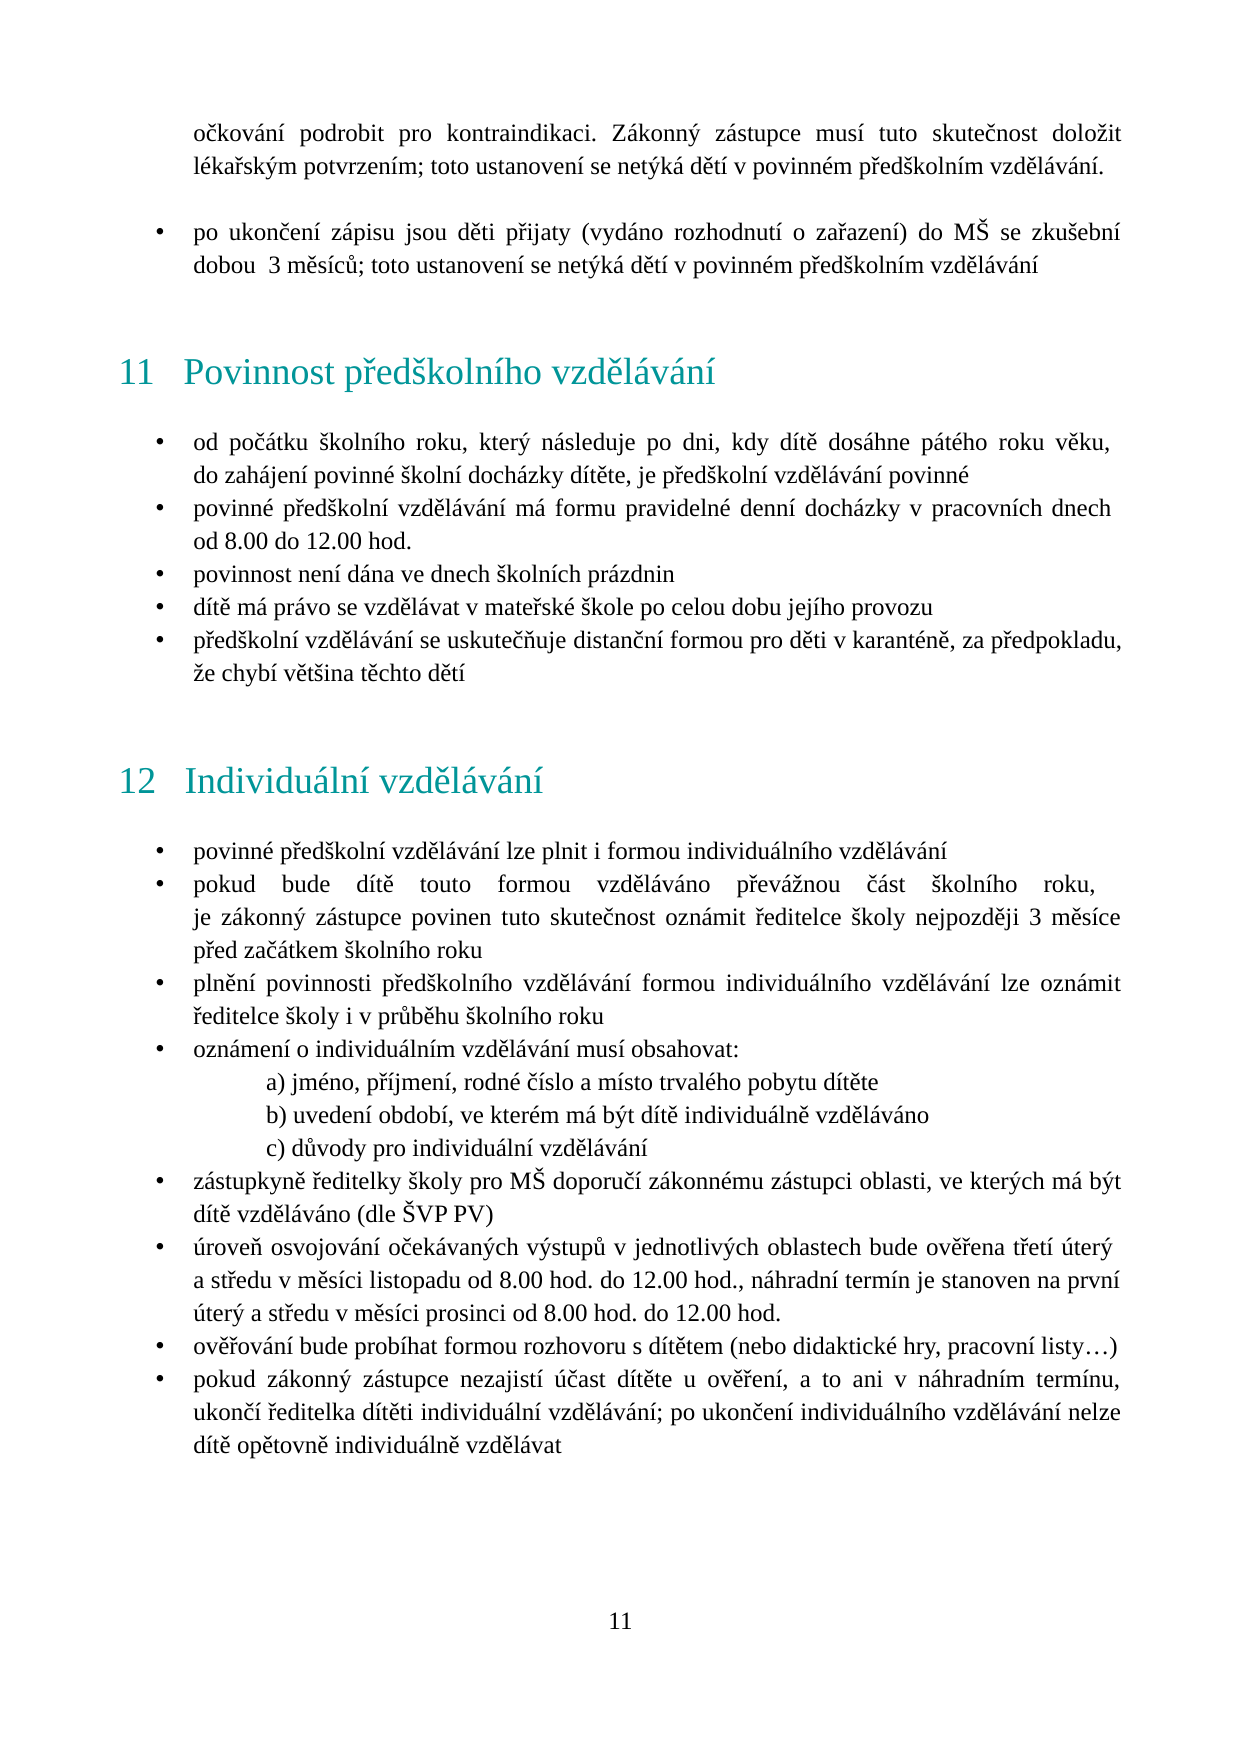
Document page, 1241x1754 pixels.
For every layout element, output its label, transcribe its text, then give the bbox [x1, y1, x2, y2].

subtitle 11 Povinnost předškolního vzdělávání [118, 349, 1122, 393]
text c) důvody pro individuální vzdělávání [118, 1133, 1122, 1162]
list plnění povinnosti předškolního vzdělávání formou individuálního vzdělávání lze oznámit ředitelce školy i v průběhu školního roku [156, 968, 1122, 1029]
list oznámení o individuálním vzdělávání musí obsahovat: [156, 1034, 1122, 1063]
list očkování podrobit pro kontraindikaci. Zákonný zástupce musí tuto skutečnost doložit lékařským potvrzením; toto ustanovení se netýká dětí v povinném předškolním vzdělávání. [156, 118, 1122, 180]
list dítě má právo se vzdělávat v mateřské škole po celou dobu jejího provozu [156, 592, 1122, 621]
list po ukončení zápisu jsou děti přijaty (vydáno rozhodnutí o zařazení) do MŠ se zkušební dobou 3 měsíců; toto ustanovení se netýká dětí v povinném předškolním vzdělávání [156, 217, 1122, 279]
list povinnost není dána ve dnech školních prázdnin [156, 559, 1122, 588]
list pokud zákonný zástupce nezajistí účast dítěte u ověření, a to ani v náhradním termínu, ukončí ředitelka dítěti individuální vzdělávání; po ukončení individuálního vzdělávání nelze dítě opětovně individuálně vzdělávat [156, 1364, 1122, 1459]
subtitle 12 Individuální vzdělávání [118, 758, 1122, 801]
text b) uvedení období, ve kterém má být dítě individuálně vzděláváno [118, 1100, 1122, 1129]
list povinné předškolní vzdělávání má formu pravidelné denní docházky v pracovních dnech od 8.00 do 12.00 hod. [156, 493, 1122, 555]
text a) jméno, příjmení, rodné číslo a místo trvalého pobytu dítěte [118, 1067, 1122, 1096]
list úroveň osvojování očekávaných výstupů v jednotlivých oblastech bude ověřena třetí úterý a středu v měsíci listopadu od 8.00 hod. do 12.00 hod., náhradní termín je stanoven na první úterý a středu v měsíci prosinci od 8.00 hod. do 12.00 hod. [156, 1232, 1122, 1327]
list od počátku školního roku, který následuje po dni, kdy dítě dosáhne pátého roku věku, do zahájení povinné školní docházky dítěte, je předškolní vzdělávání povinné [156, 427, 1122, 489]
list pokud bude dítě touto formou vzděláváno převážnou část školního roku, je zákonný zástupce povinen tuto skutečnost oznámit ředitelce školy nejpozději 3 měsíce před začátkem školního roku [156, 869, 1122, 963]
list povinné předškolní vzdělávání lze plnit i formou individuálního vzdělávání [156, 836, 1122, 864]
list předškolní vzdělávání se uskutečňuje distanční formou pro děti v karanténě, za předpokladu, že chybí většina těchto dětí [156, 626, 1122, 687]
list ověřování bude probíhat formou rozhovoru s dítětem (nebo didaktické hry, pracovní listy…) [156, 1331, 1122, 1360]
list zástupkyně ředitelky školy pro MŠ doporučí zákonnému zástupci oblasti, ve kterých má být dítě vzděláváno (dle ŠVP PV) [156, 1166, 1122, 1228]
